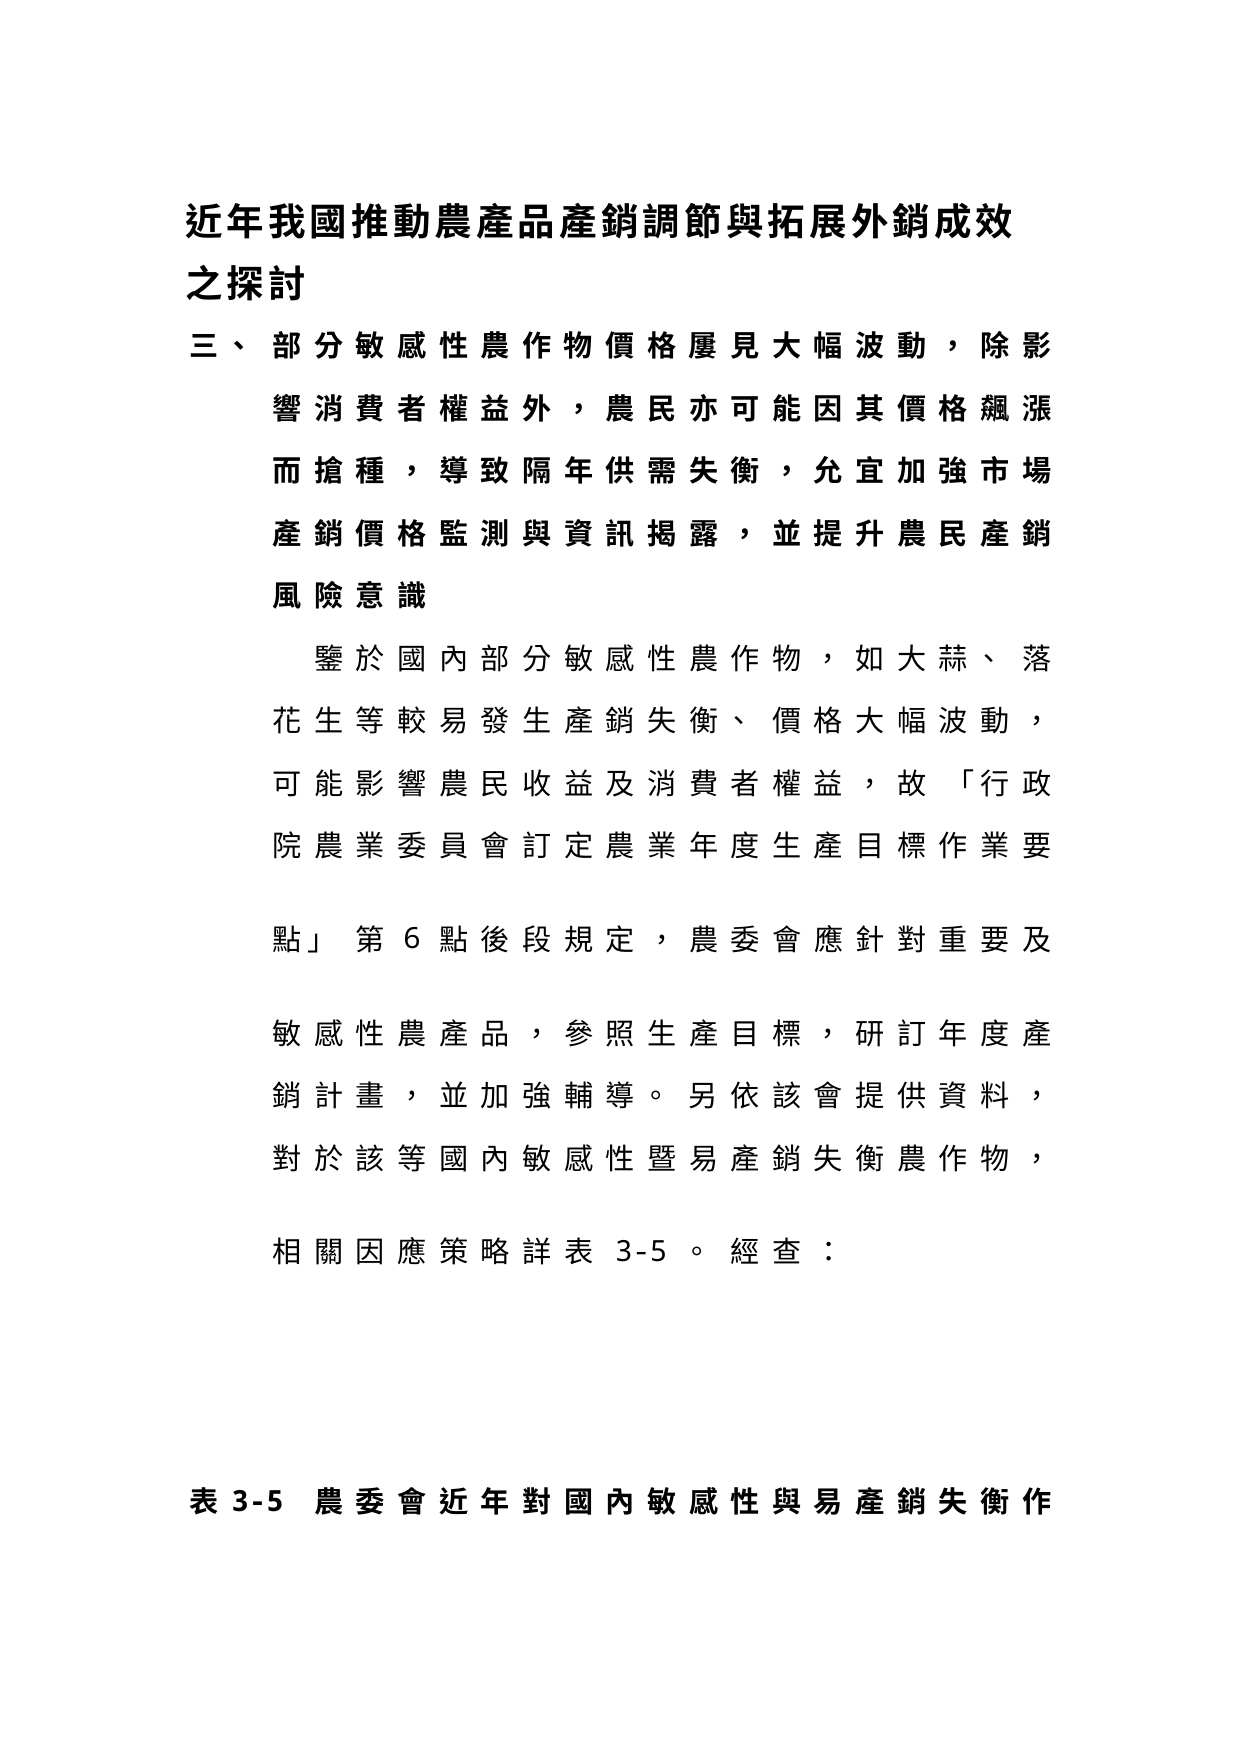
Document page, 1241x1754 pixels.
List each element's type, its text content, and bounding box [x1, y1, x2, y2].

text 三、部分敏感性農作物價格屢見大幅波動，除影響消費者權益外，農民亦可能因其價格飆漲而搶種，導致隔年供需失衡，允宜加強市場產銷價格監測與資訊揭露，並提升農民產銷風險意識 [183, 302, 1058, 615]
text 表3-5 農委會近年對國內敏感性與易產銷失衡作 [183, 1427, 1058, 1552]
text 鑒於國內部分敏感性農作物，如大蒜、落花生等較易發生產銷失衡、價格大幅波動，可能影響農民收益及消費者權益，故「行政院農業委員會訂定農業年度生產目標作業要點」第6點後段規定，農委會應針對重要及敏感性農產品，參照生產目標，研訂年度產銷計畫，並加強輔導。另依該會提供資料，對於該等國內敏感性暨易產銷失衡農作物，相關因應策略詳表3-5。經查： [242, 615, 1058, 1302]
text 近年我國推動農產品產銷調節與拓展外銷成效之探討 [177, 177, 1054, 302]
